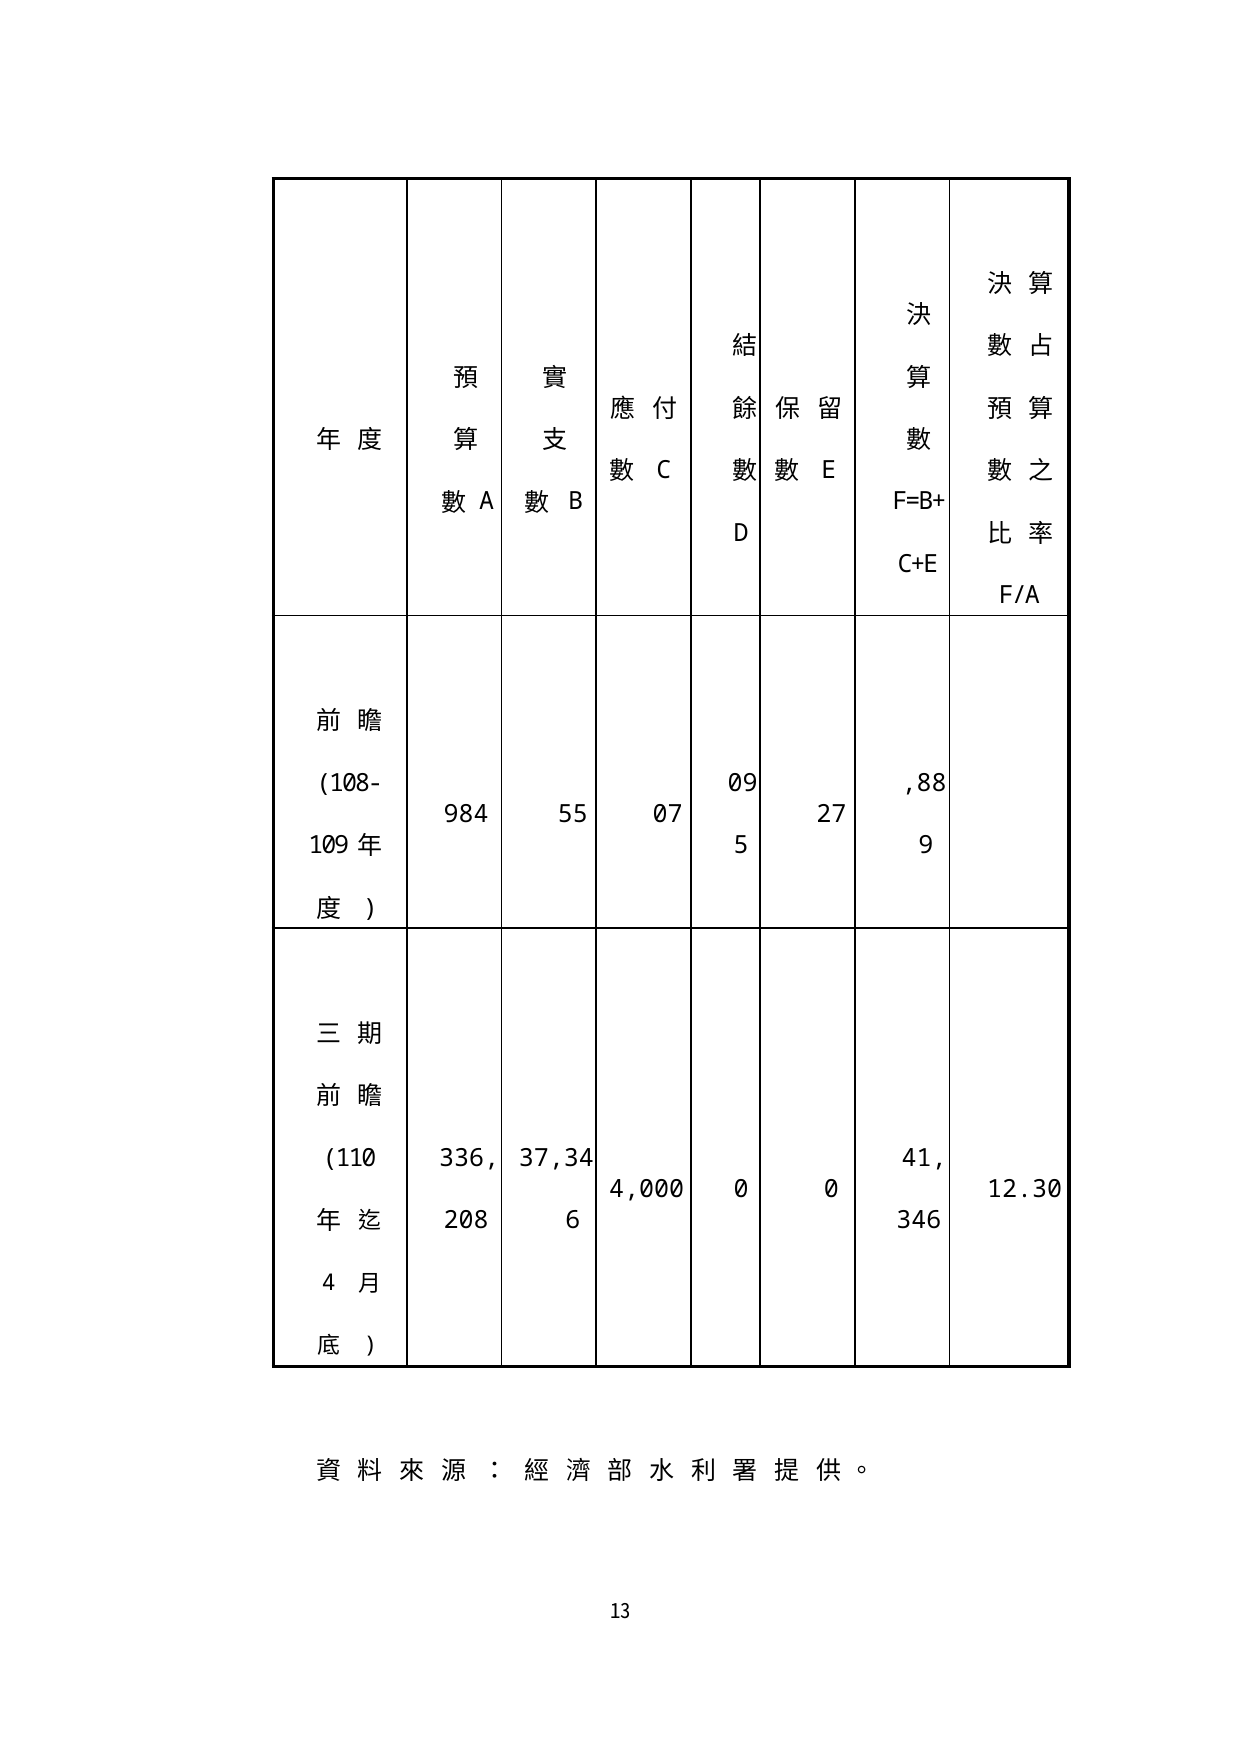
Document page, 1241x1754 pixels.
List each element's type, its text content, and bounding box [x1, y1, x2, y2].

table_cell 07 [597, 616, 690, 927]
table_header 保留數E [761, 180, 854, 615]
table_cell 336,208 [408, 929, 501, 1365]
table_cell 4,000 [597, 929, 690, 1365]
table_cell 0 [692, 929, 759, 1365]
table_header 年度 [275, 180, 406, 615]
table_cell 前瞻(108-109年度) [275, 616, 406, 927]
table_cell ,889 [856, 616, 949, 927]
table_cell 12.30 [950, 929, 1067, 1365]
table_cell 0 [761, 929, 854, 1365]
table_cell 27 [761, 616, 854, 927]
table_cell 984 [408, 616, 501, 927]
table_header 決算數占預算數之比率F/A [950, 180, 1067, 615]
table_cell 37,346 [502, 929, 595, 1365]
text 資料來源：經濟部水利署提供。 [271, 1427, 1058, 1490]
table_cell 41,346 [856, 929, 949, 1365]
table_header 決算數F=B+C+E [856, 180, 949, 615]
table_cell 55 [502, 616, 595, 927]
table_cell 095 [692, 616, 759, 927]
table_cell [950, 616, 1067, 927]
table_cell 三期前瞻(110年迄4月底) [275, 929, 406, 1365]
table_header 預算數A [408, 180, 501, 615]
table_header 應付數C [597, 180, 690, 615]
table_header 實支數B [502, 180, 595, 615]
table_header 結餘數D [692, 180, 759, 615]
